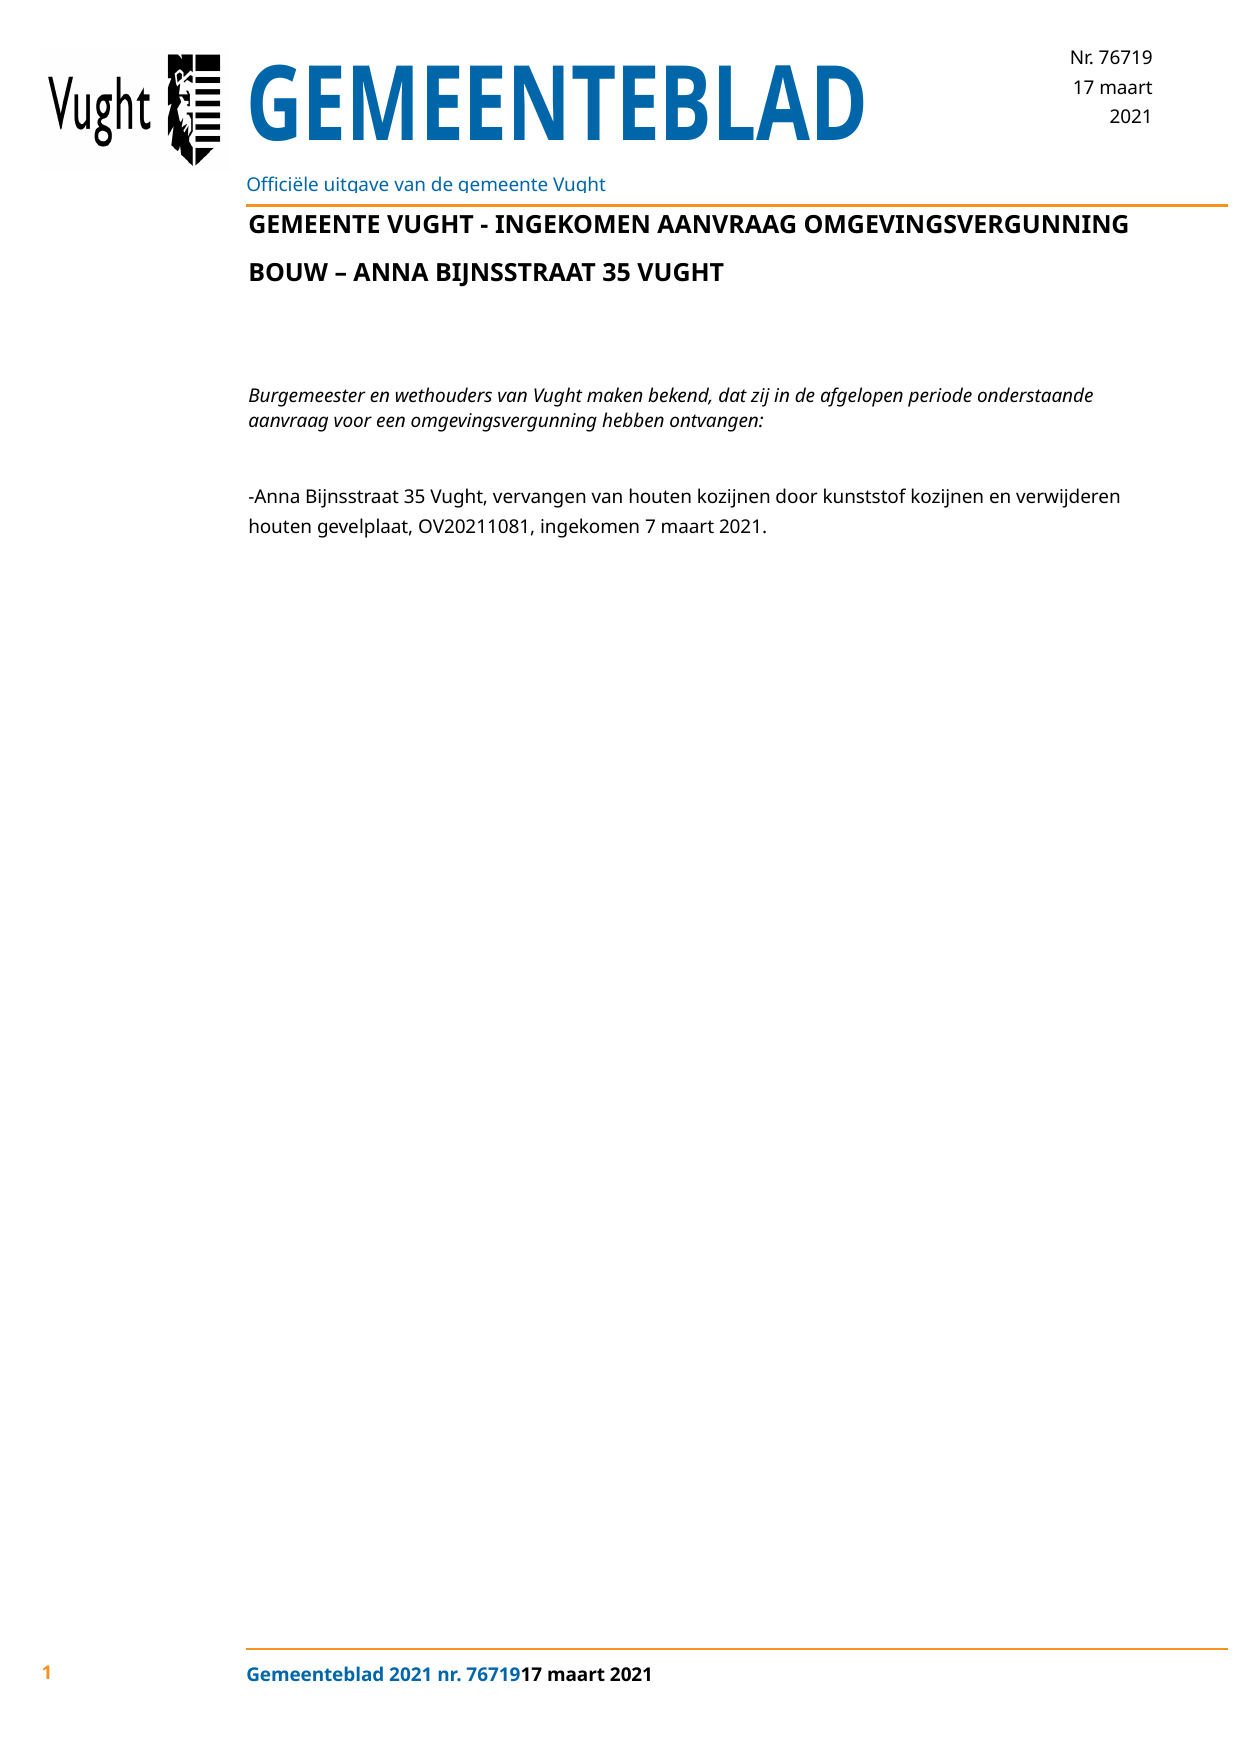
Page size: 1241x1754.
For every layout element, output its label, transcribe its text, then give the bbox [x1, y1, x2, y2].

text -Anna Bijnsstraat 35 Vught, vervangen van houten kozijnen door kunststof kozijnen en verwijderen houten gevelplaat, OV20211081, ingekomen 7 maart 2021. [248, 484, 1152, 539]
text GEMEENTE VUGHT - INGEKOMEN AANVRAAG OMGEVINGSVERGUNNING BOUW – ANNA BIJNSSTRAAT 35 VUGHT [248, 207, 1152, 288]
text Burgemeester en wethouders van Vught maken bekend, dat zij in de afgelopen periode onderstaande aanvraag voor een omgevingsvergunning hebben ontvangen: [248, 382, 1152, 433]
picture [41, 47, 231, 172]
